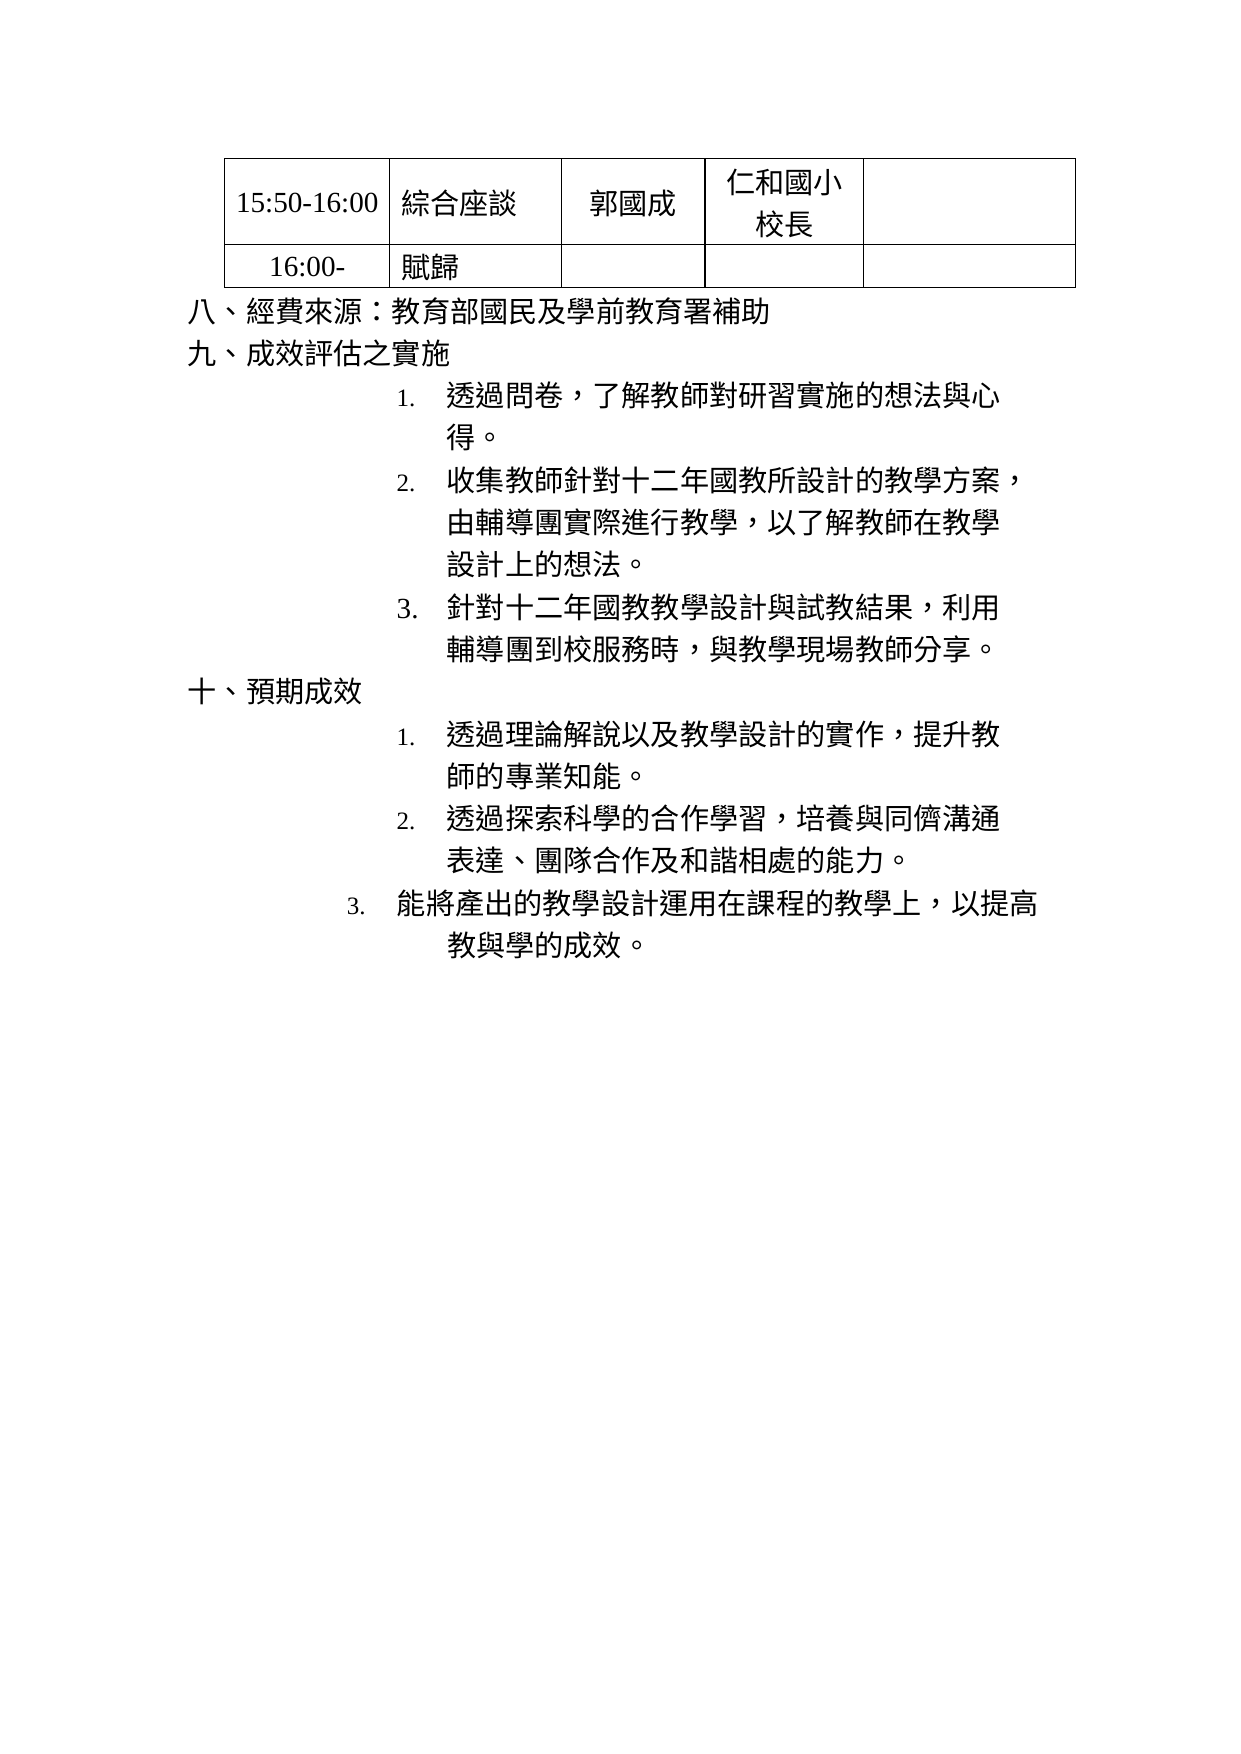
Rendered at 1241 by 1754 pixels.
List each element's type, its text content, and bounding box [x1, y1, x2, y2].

table_cell 綜合座談 [390, 159, 561, 244]
table_cell 賦歸 [390, 245, 561, 287]
list 收集教師針對十二年國教所設計的教學方案，由輔導團實際進行教學，以了解教師在教學設計上的想法。 [396, 457, 1028, 584]
text 十、預期成效 [187, 669, 1053, 711]
list 透過問卷，了解教師對研習實施的想法與心得。 [396, 373, 1028, 457]
table_cell 16:00- [225, 245, 389, 287]
list 透過探索科學的合作學習，培養與同儕溝通表達、團隊合作及和諧相處的能力。 [396, 796, 1028, 880]
table_cell [864, 159, 1075, 244]
table_cell [706, 245, 863, 287]
table_cell 郭國成 [562, 159, 704, 244]
text 九、成效評估之實施 [187, 331, 1053, 373]
list 針對十二年國教教學設計與試教結果，利用輔導團到校服務時，與教學現場教師分享。 [396, 584, 1028, 669]
table_cell [562, 245, 704, 287]
list 能將產出的教學設計運用在課程的教學上，以提高教與學的成效。 [347, 880, 1053, 965]
text 八、經費來源：教育部國民及學前教育署補助 [187, 288, 1053, 331]
table_cell [864, 245, 1075, 287]
table_cell 仁和國小校長 [706, 159, 863, 244]
list 透過理論解說以及教學設計的實作，提升教師的專業知能。 [396, 711, 1028, 796]
table_cell 15:50-16:00 [225, 159, 389, 244]
